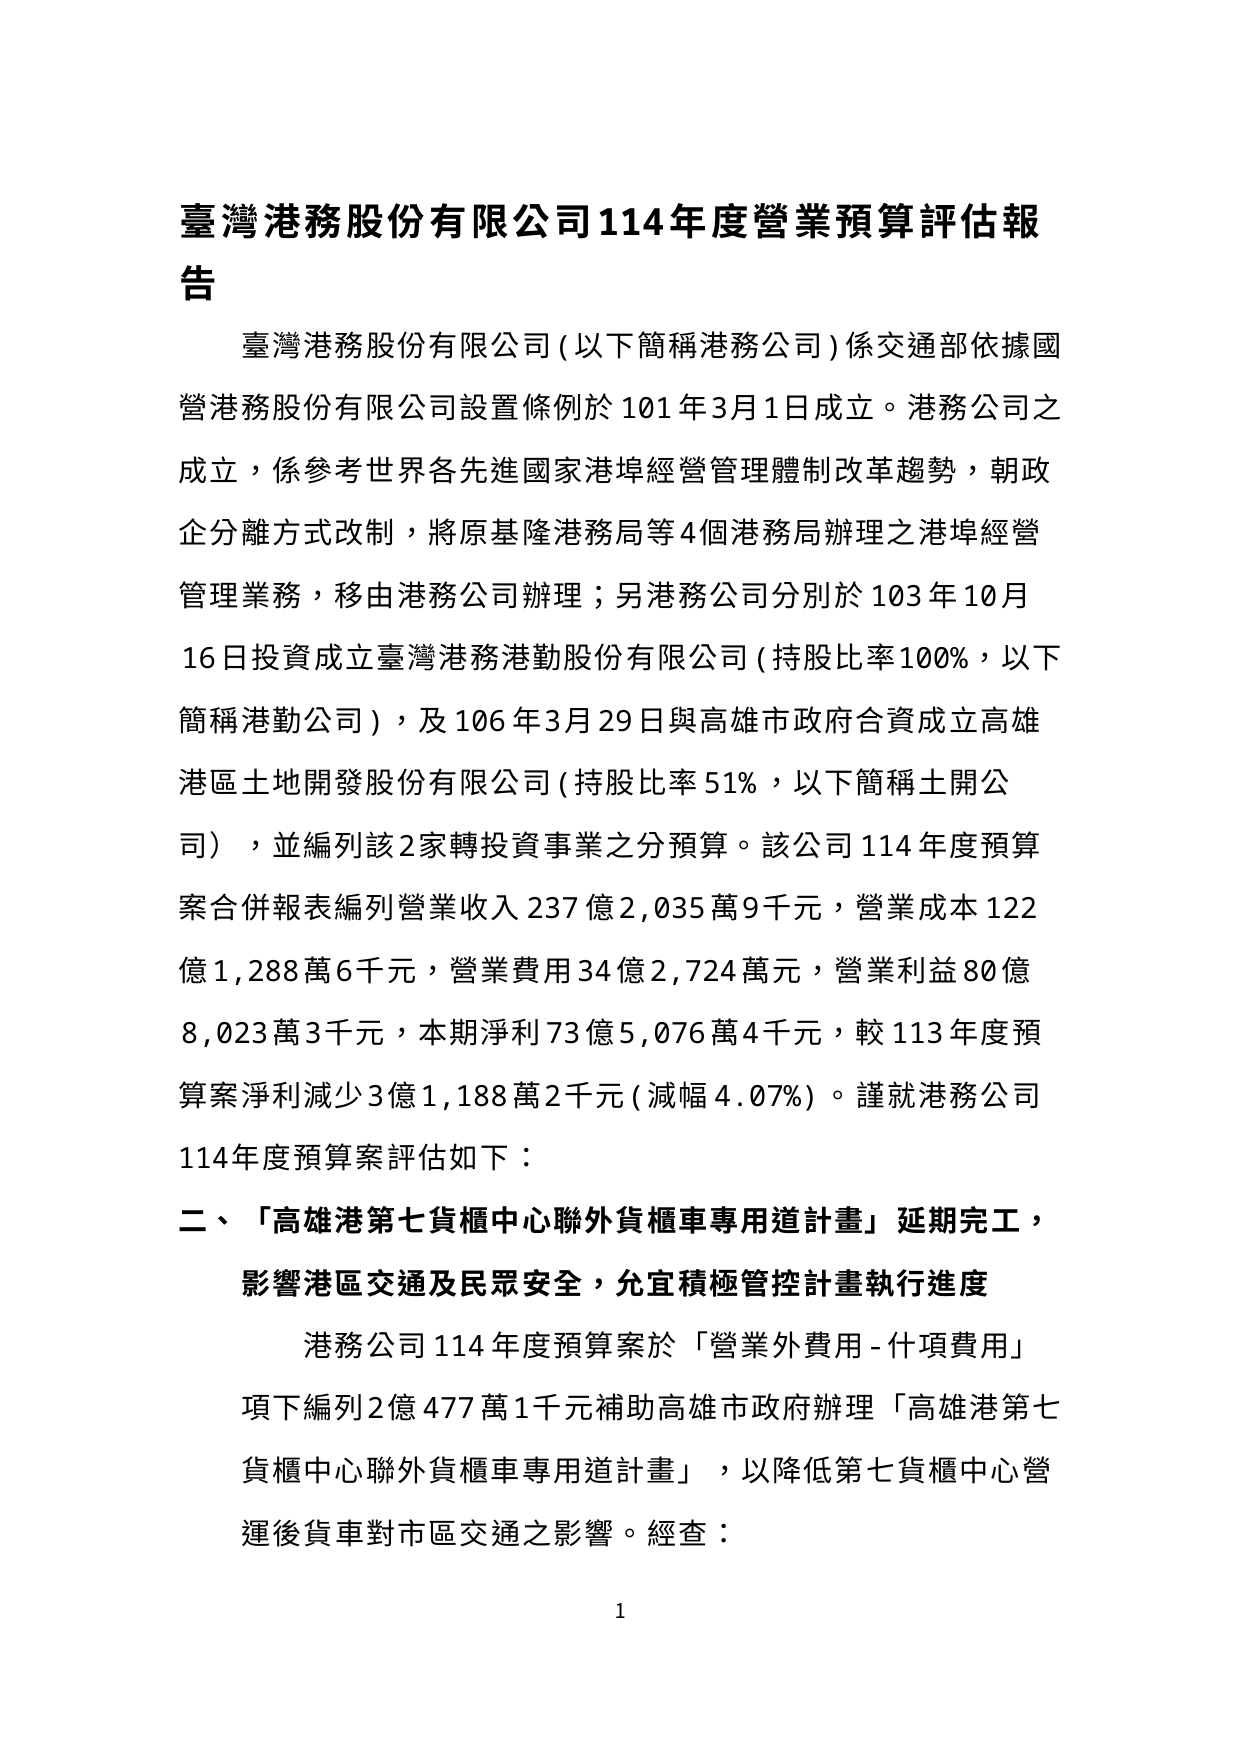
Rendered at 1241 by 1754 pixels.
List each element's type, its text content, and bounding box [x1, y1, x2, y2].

text 臺灣港務股份有限公司114年度營業預算評估報告 [177, 177, 1063, 302]
text 臺灣港務股份有限公司(以下簡稱港務公司)係交通部依據國營港務股份有限公司設置條例於101年3月1日成立。港務公司之成立，係參考世界各先進國家港埠經營管理體制改革趨勢，朝政企分離方式改制，將原基隆港務局等4個港務局辦理之港埠經營管理業務，移由港務公司辦理；另港務公司分別於103年10月16日投資成立臺灣港務港勤股份有限公司(持股比率100%，以下簡稱港勤公司)，及106年3月29日與高雄市政府合資成立高雄港區土地開發股份有限公司(持股比率51%，以下簡稱土開公司），並編列該2家轉投資事業之分預算。該公司114年度預算案合併報表編列營業收入237億2,035萬9千元，營業成本122億1,288萬6千元，營業費用34億2,724萬元，營業利益80億8,023萬3千元，本期淨利73億5,076萬4千元，較113年度預算案淨利減少3億1,188萬2千元(減幅4.07%)。謹就港務公司114年度預算案評估如下： [177, 302, 1063, 1177]
text 港務公司114年度預算案於「營業外費用-什項費用」項下編列2億477萬1千元補助高雄市政府辦理「高雄港第七貨櫃中心聯外貨櫃車專用道計畫」，以降低第七貨櫃中心營運後貨車對市區交通之影響。經查： [236, 1302, 1063, 1552]
text 二、「高雄港第七貨櫃中心聯外貨櫃車專用道計畫」延期完工，影響港區交通及民眾安全，允宜積極管控計畫執行進度 [177, 1177, 1063, 1302]
